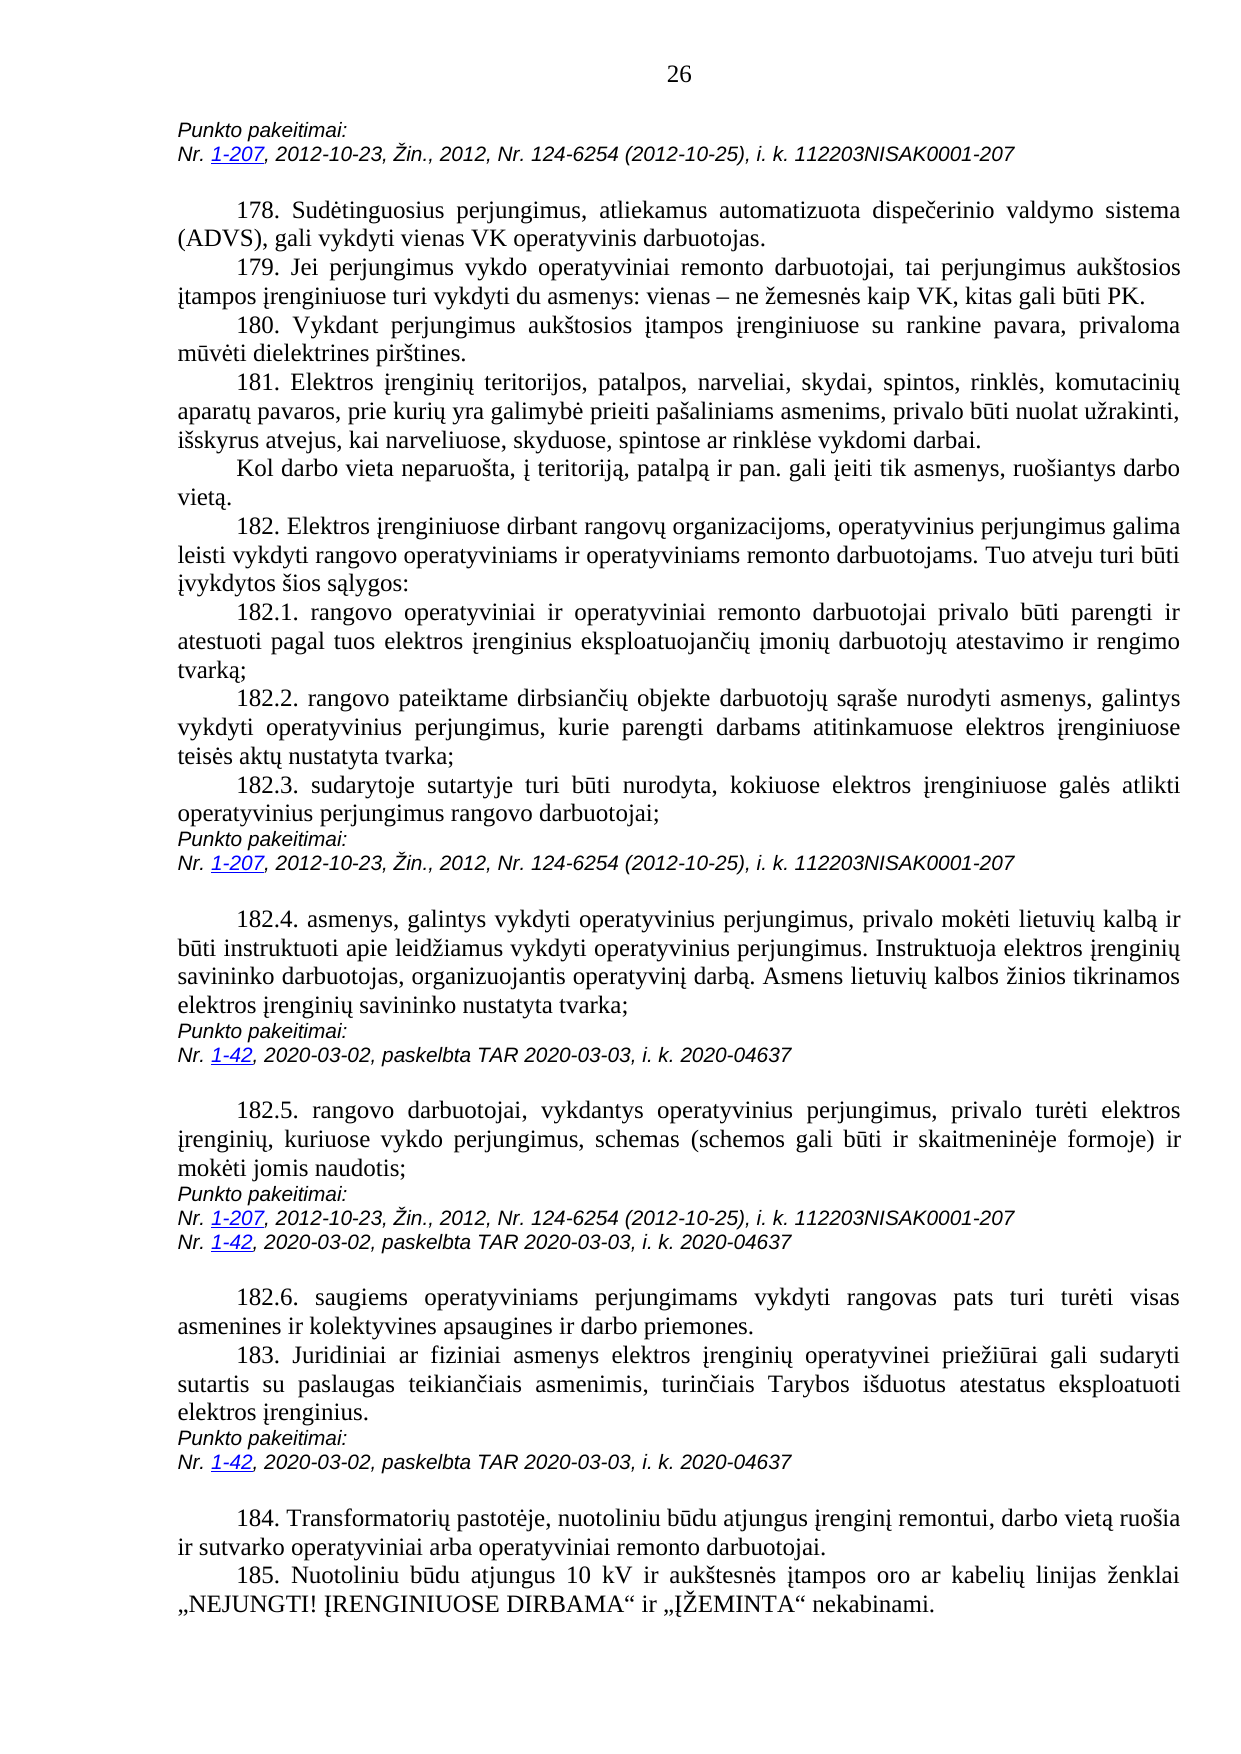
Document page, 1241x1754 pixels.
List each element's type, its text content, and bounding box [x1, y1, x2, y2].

text 179. Jei perjungimus vykdo operatyviniai remonto darbuotojai, tai perjungimus aukštosios įtampos įrenginiuose turi vykdyti du asmenys: vienas – ne žemesnės kaip VK, kitas gali būti PK. [177, 252, 1181, 310]
text Punkto pakeitimai: [177, 1426, 1181, 1450]
text 183. Juridiniai ar fiziniai asmenys elektros įrenginių operatyvinei priežiūrai gali sudaryti sutartis su paslaugas teikiančiais asmenimis, turinčiais Tarybos išduotus atestatus eksploatuoti elektros įrenginius. [177, 1340, 1181, 1426]
text 182.5. rangovo darbuotojai, vykdantys operatyvinius perjungimus, privalo turėti elektros įrenginių, kuriuose vykdo perjungimus, schemas (schemos gali būti ir skaitmeninėje formoje) ir mokėti jomis naudotis; [177, 1096, 1181, 1182]
text 185. Nuotoliniu būdu atjungus 10 kV ir aukštesnės įtampos oro ar kabelių linijas ženklai „NEJUNGTI! ĮRENGINIUOSE DIRBAMA“ ir „ĮŽEMINTA“ nekabinami. [177, 1560, 1181, 1618]
text Nr. 1-207, 2012-10-23, Žin., 2012, Nr. 124-6254 (2012-10-25), i. k. 112203NISAK0001-207 [177, 142, 1181, 166]
text 182.1. rangovo operatyviniai ir operatyviniai remonto darbuotojai privalo būti parengti ir atestuoti pagal tuos elektros įrenginius eksploatuojančių įmonių darbuotojų atestavimo ir rengimo tvarką; [177, 597, 1181, 683]
text Punkto pakeitimai: [177, 1182, 1181, 1206]
text Punkto pakeitimai: [177, 118, 1181, 142]
text Nr. 1-42, 2020-03-02, paskelbta TAR 2020-03-03, i. k. 2020-04637 [177, 1230, 1181, 1254]
text 182. Elektros įrenginiuose dirbant rangovų organizacijoms, operatyvinius perjungimus galima leisti vykdyti rangovo operatyviniams ir operatyviniams remonto darbuotojams. Tuo atveju turi būti įvykdytos šios sąlygos: [177, 511, 1181, 597]
text 182.2. rangovo pateiktame dirbsiančių objekte darbuotojų sąraše nurodyti asmenys, galintys vykdyti operatyvinius perjungimus, kurie parengti darbams atitinkamuose elektros įrenginiuose teisės aktų nustatyta tvarka; [177, 683, 1181, 770]
text Nr. 1-207, 2012-10-23, Žin., 2012, Nr. 124-6254 (2012-10-25), i. k. 112203NISAK0001-207 [177, 1206, 1181, 1230]
text Nr. 1-42, 2020-03-02, paskelbta TAR 2020-03-03, i. k. 2020-04637 [177, 1043, 1181, 1067]
text 182.4. asmenys, galintys vykdyti operatyvinius perjungimus, privalo mokėti lietuvių kalbą ir būti instruktuoti apie leidžiamus vykdyti operatyvinius perjungimus. Instruktuoja elektros įrenginių savininko darbuotojas, organizuojantis operatyvinį darbą. Asmens lietuvių kalbos žinios tikrinamos elektros įrenginių savininko nustatyta tvarka; [177, 904, 1181, 1019]
text Nr. 1-207, 2012-10-23, Žin., 2012, Nr. 124-6254 (2012-10-25), i. k. 112203NISAK0001-207 [177, 851, 1181, 875]
text 181. Elektros įrenginių teritorijos, patalpos, narveliai, skydai, spintos, rinklės, komutacinių aparatų pavaros, prie kurių yra galimybė prieiti pašaliniams asmenims, privalo būti nuolat užrakinti, išskyrus atvejus, kai narveliuose, skyduose, spintose ar rinklėse vykdomi darbai. [177, 367, 1181, 453]
text 182.3. sudarytoje sutartyje turi būti nurodyta, kokiuose elektros įrenginiuose galės atlikti operatyvinius perjungimus rangovo darbuotojai; [177, 770, 1181, 827]
text 178. Sudėtinguosius perjungimus, atliekamus automatizuota dispečerinio valdymo sistema (ADVS), gali vykdyti vienas VK operatyvinis darbuotojas. [177, 195, 1181, 252]
text Punkto pakeitimai: [177, 827, 1181, 851]
text 180. Vykdant perjungimus aukštosios įtampos įrenginiuose su rankine pavara, privaloma mūvėti dielektrines pirštines. [177, 310, 1181, 367]
text 182.6. saugiems operatyviniams perjungimams vykdyti rangovas pats turi turėti visas asmenines ir kolektyvines apsaugines ir darbo priemones. [177, 1282, 1181, 1340]
text Nr. 1-42, 2020-03-02, paskelbta TAR 2020-03-03, i. k. 2020-04637 [177, 1450, 1181, 1474]
text Punkto pakeitimai: [177, 1019, 1181, 1043]
text Kol darbo vieta neparuošta, į teritoriją, patalpą ir pan. gali įeiti tik asmenys, ruošiantys darbo vietą. [177, 453, 1181, 511]
text 184. Transformatorių pastotėje, nuotoliniu būdu atjungus įrenginį remontui, darbo vietą ruošia ir sutvarko operatyviniai arba operatyviniai remonto darbuotojai. [177, 1503, 1181, 1560]
